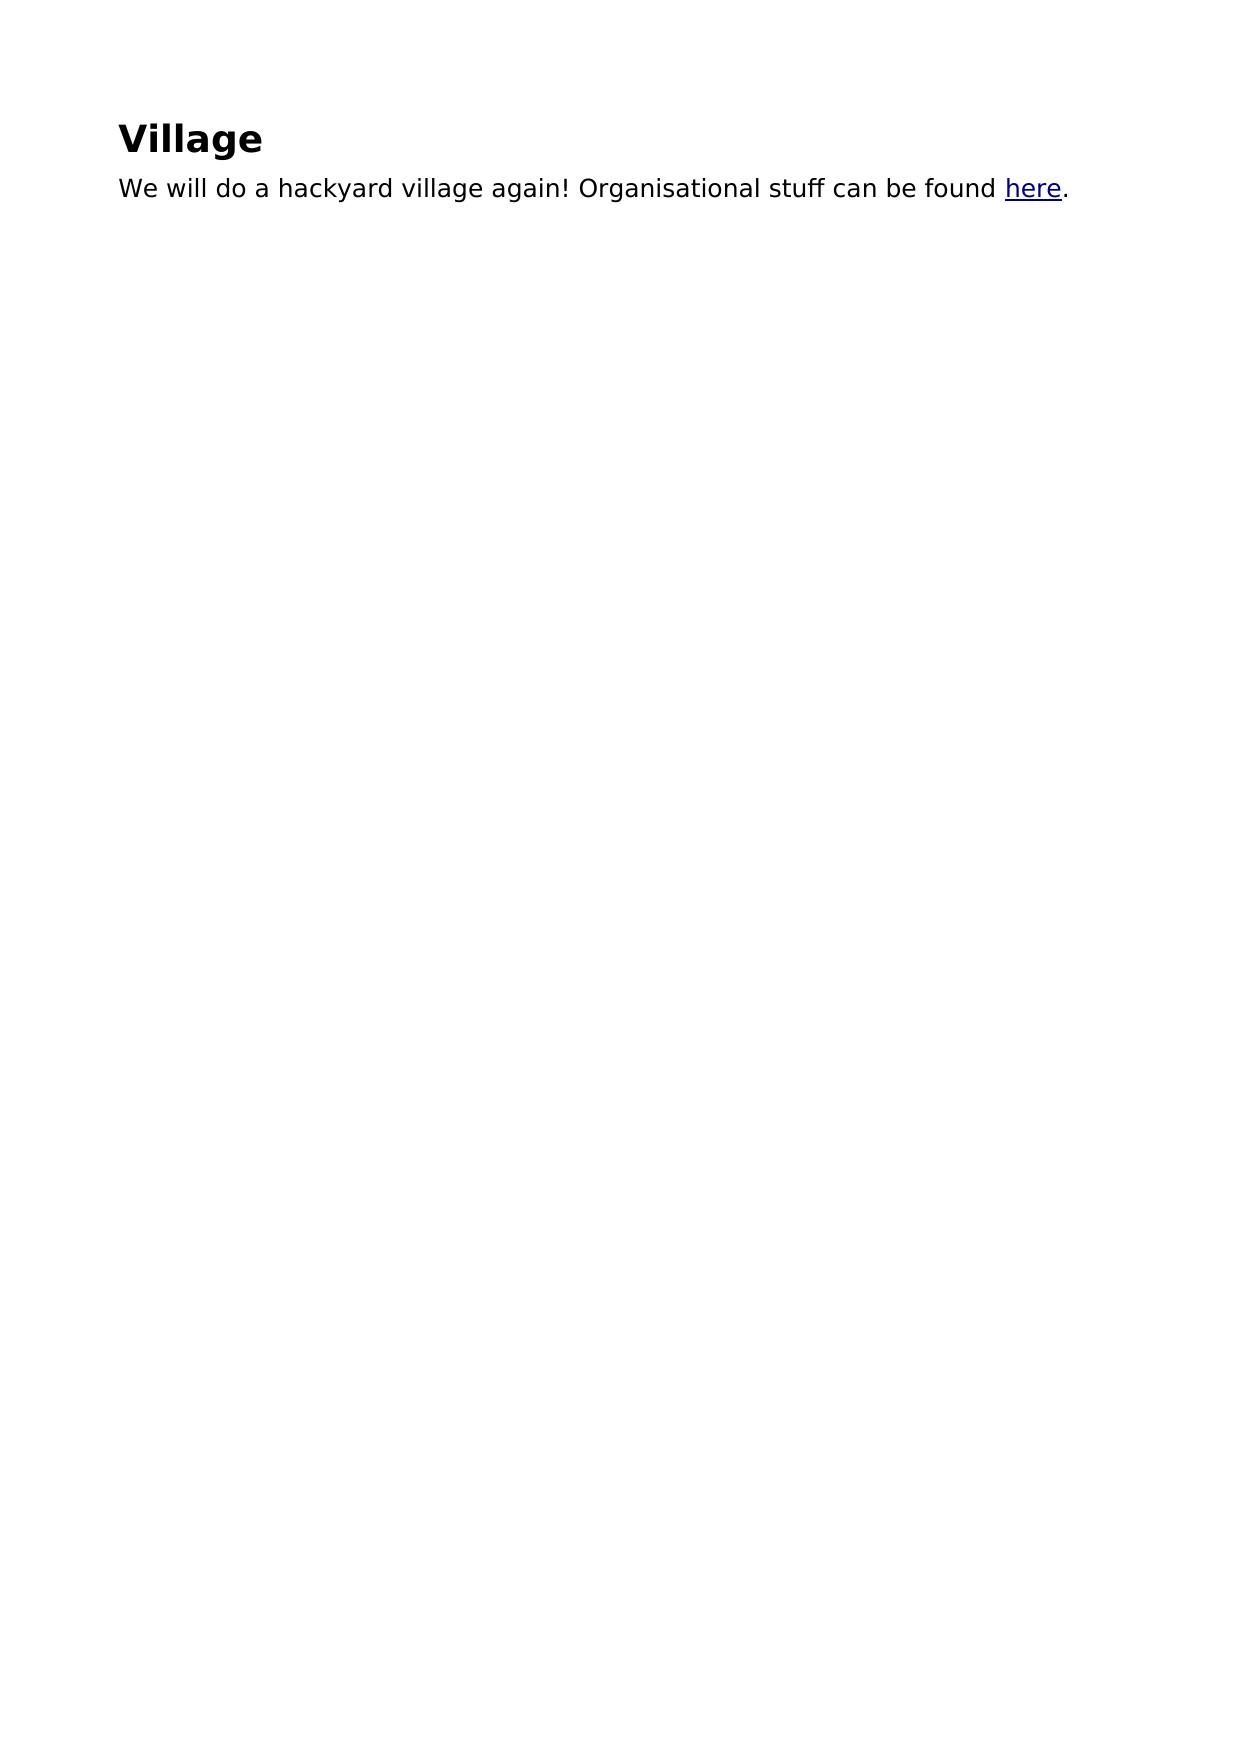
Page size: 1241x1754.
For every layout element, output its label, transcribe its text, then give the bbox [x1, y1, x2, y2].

text We will do a hackyard village again! Organisational stuff can be found here. [118, 174, 1122, 203]
subtitle Village [118, 118, 1122, 162]
